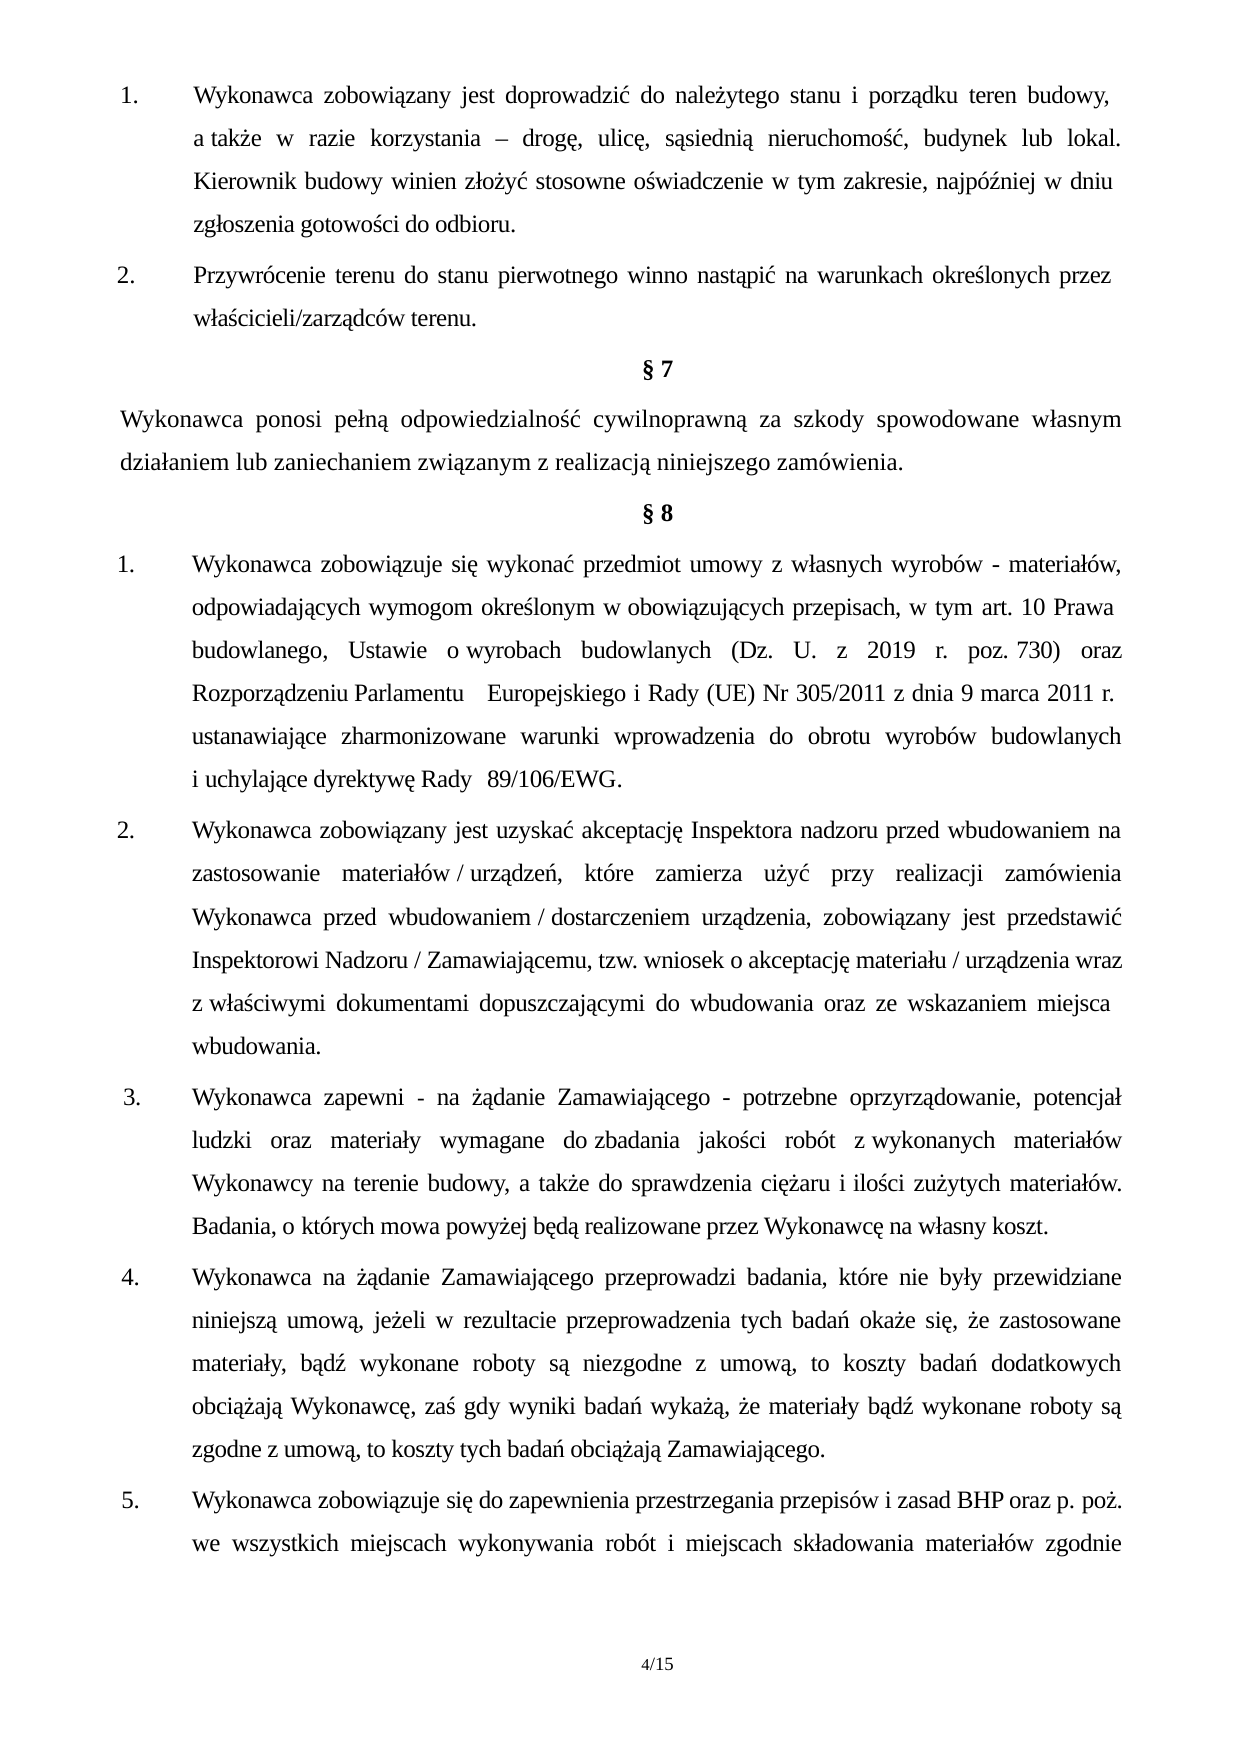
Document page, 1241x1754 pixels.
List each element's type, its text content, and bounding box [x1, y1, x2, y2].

list Wykonawca zobowiązuje się wykonać przedmiot umowy z własnych wyrobów - materiałów, odpowiadających wymogom określonym w obowiązujących przepisach, w tym art. 10 Prawa budowlanego, Ustawie o wyrobach budowlanych (Dz. U. z 2019 r. poz. 730) oraz Rozporządzeniu Parlamentu Europejskiego i Rady (UE) Nr 305/2011 z dnia 9 marca 2011 r. ustanawiające zharmonizowane warunki wprowadzenia do obrotu wyrobów budowlanych i uchylające dyrektywę Rady 89/106/EWG. [117, 549, 1123, 793]
list Przywrócenie terenu do stanu pierwotnego winno nastąpić na warunkach określonych przez właścicieli/zarządców terenu. [117, 260, 1123, 332]
text § 7 [192, 354, 1123, 382]
list Wykonawca zobowiązuje się do zapewnienia przestrzegania przepisów i zasad BHP oraz p. poż. we wszystkich miejscach wykonywania robót i miejscach składowania materiałów zgodnie [121, 1485, 1123, 1557]
list Wykonawca na żądanie Zamawiającego przeprowadzi badania, które nie były przewidziane niniejszą umową, jeżeli w rezultacie przeprowadzenia tych badań okaże się, że zastosowane materiały, bądź wykonane roboty są niezgodne z umową, to koszty badań dodatkowych obciążają Wykonawcę, zaś gdy wyniki badań wykażą, że materiały bądź wykonane roboty są zgodne z umową, to koszty tych badań obciążają Zamawiającego. [121, 1262, 1123, 1463]
list Wykonawca zobowiązany jest doprowadzić do należytego stanu i porządku teren budowy, a także w razie korzystania – drogę, ulicę, sąsiednią nieruchomość, budynek lub lokal. Kierownik budowy winien złożyć stosowne oświadczenie w tym zakresie, najpóźniej w dniu zgłoszenia gotowości do odbioru. [120, 80, 1123, 238]
text § 8 [192, 498, 1123, 527]
text Wykonawca ponosi pełną odpowiedzialność cywilnoprawną za szkody spowodowane własnym działaniem lub zaniechaniem związanym z realizacją niniejszego zamówienia. [120, 404, 1123, 476]
list Wykonawca zobowiązany jest uzyskać akceptację Inspektora nadzoru przed wbudowaniem na zastosowanie materiałów / urządzeń, które zamierza użyć przy realizacji zamówienia Wykonawca przed wbudowaniem / dostarczeniem urządzenia, zobowiązany jest przedstawić Inspektorowi Nadzoru / Zamawiającemu, tzw. wniosek o akceptację materiału / urządzenia wraz z właściwymi dokumentami dopuszczającymi do wbudowania oraz ze wskazaniem miejsca wbudowania. [117, 815, 1123, 1060]
list Wykonawca zapewni - na żądanie Zamawiającego - potrzebne oprzyrządowanie, potencjał ludzki oraz materiały wymagane do zbadania jakości robót z wykonanych materiałów Wykonawcy na terenie budowy, a także do sprawdzenia ciężaru i ilości zużytych materiałów. Badania, o których mowa powyżej będą realizowane przez Wykonawcę na własny koszt. [123, 1082, 1123, 1240]
